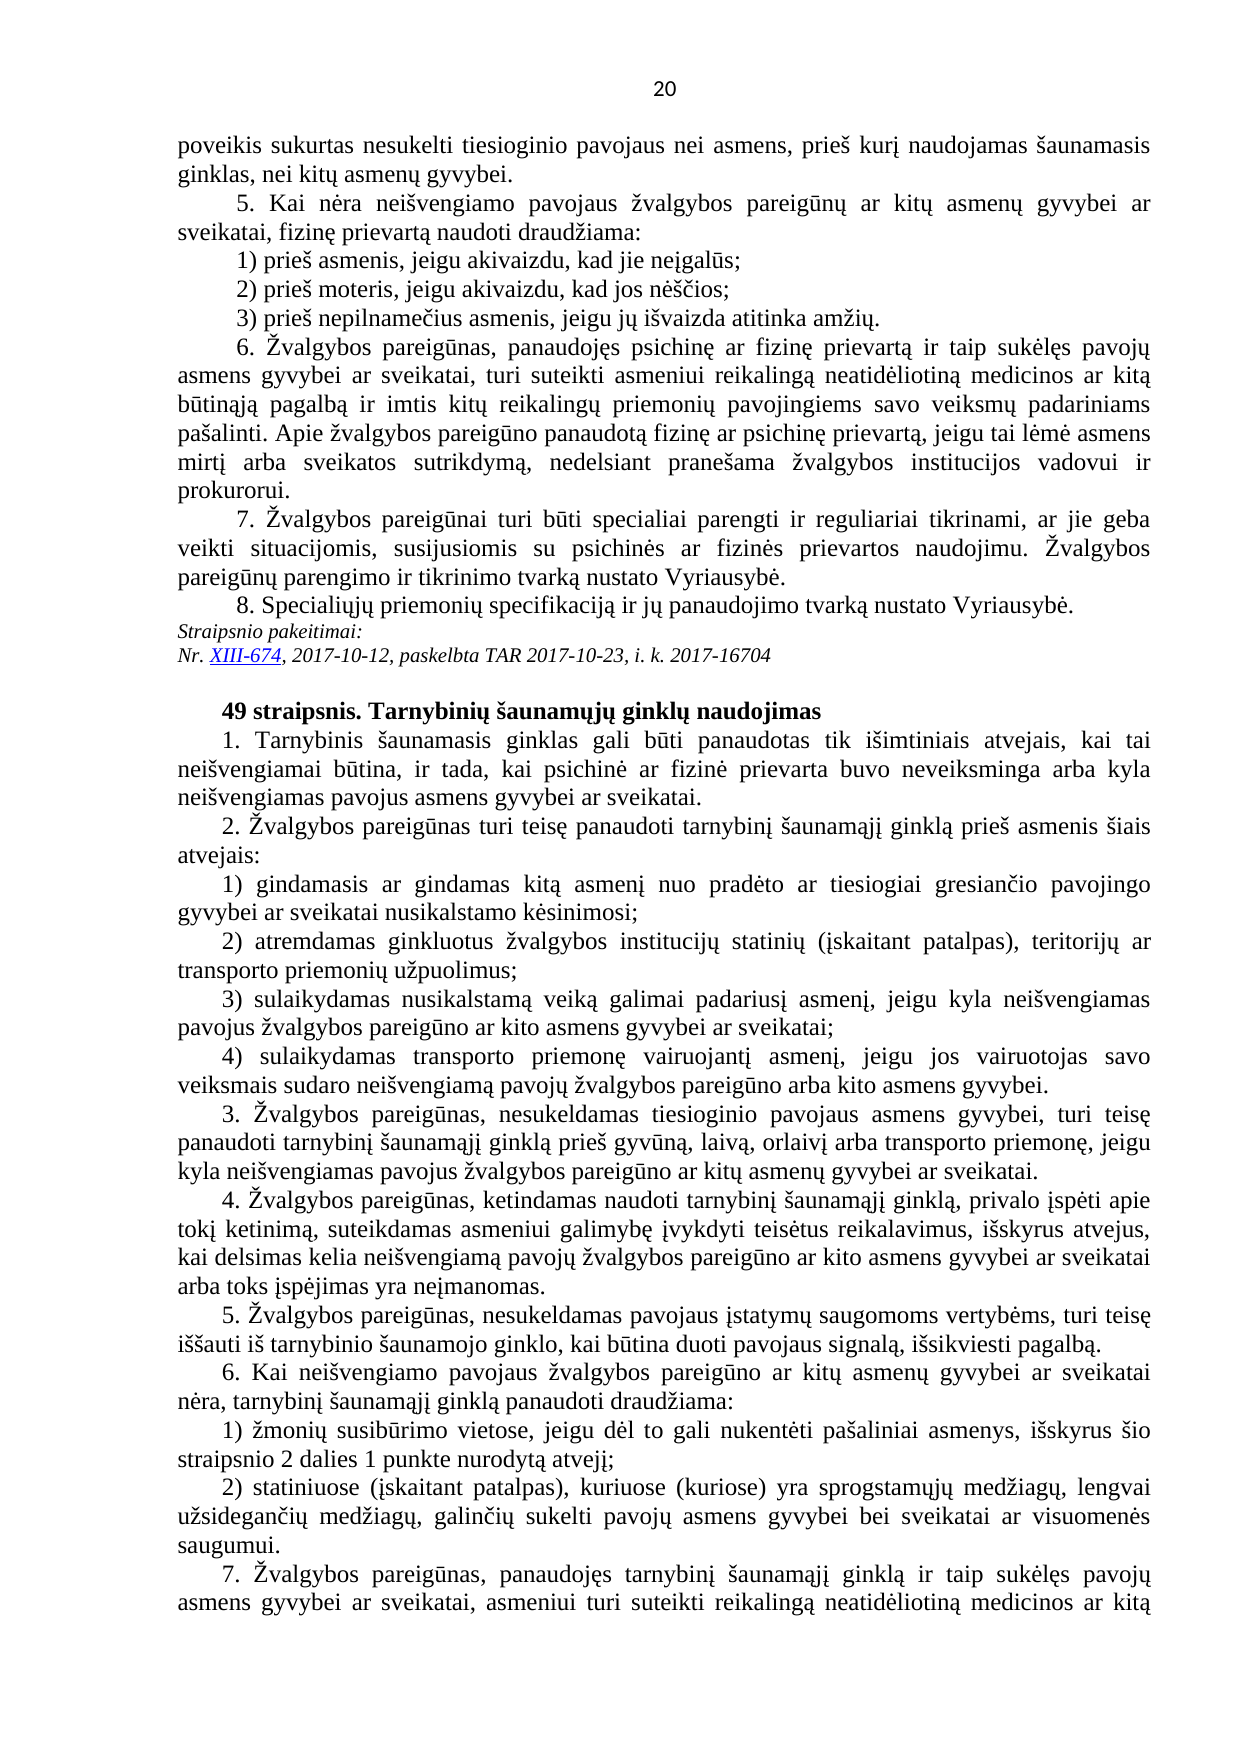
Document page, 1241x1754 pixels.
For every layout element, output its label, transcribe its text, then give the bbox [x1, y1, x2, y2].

text 7. Žvalgybos pareigūnai turi būti specialiai parengti ir reguliariai tikrinami, ar jie geba veikti situacijomis, susijusiomis su psichinės ar fizinės prievartos naudojimu. Žvalgybos pareigūnų parengimo ir tikrinimo tvarką nustato Vyriausybė. [177, 504, 1152, 591]
text 1) žmonių susibūrimo vietose, jeigu dėl to gali nukentėti pašaliniai asmenys, išskyrus šio straipsnio 2 dalies 1 punkte nurodytą atvejį; [177, 1415, 1152, 1472]
text 3. Žvalgybos pareigūnas, nesukeldamas tiesioginio pavojaus asmens gyvybei, turi teisę panaudoti tarnybinį šaunamąjį ginklą prieš gyvūną, laivą, orlaivį arba transporto priemonę, jeigu kyla neišvengiamas pavojus žvalgybos pareigūno ar kitų asmenų gyvybei ar sveikatai. [177, 1099, 1152, 1185]
text 2) statiniuose (įskaitant patalpas), kuriuose (kuriose) yra sprogstamųjų medžiagų, lengvai užsidegančių medžiagų, galinčių sukelti pavojų asmens gyvybei bei sveikatai ar visuomenės saugumui. [177, 1472, 1152, 1559]
text 1) gindamasis ar gindamas kitą asmenį nuo pradėto ar tiesiogiai gresiančio pavojingo gyvybei ar sveikatai nusikalstamo kėsinimosi; [177, 869, 1152, 926]
text 2) prieš moteris, jeigu akivaizdu, kad jos nėščios; [177, 274, 1152, 303]
text 1) prieš asmenis, jeigu akivaizdu, kad jie neįgalūs; [177, 246, 1152, 274]
text Nr. XIII-674, 2017-10-12, paskelbta TAR 2017-10-23, i. k. 2017-16704 [177, 643, 1152, 667]
text 3) prieš nepilnamečius asmenis, jeigu jų išvaizda atitinka amžių. [177, 303, 1152, 332]
text 4) sulaikydamas transporto priemonę vairuojantį asmenį, jeigu jos vairuotojas savo veiksmais sudaro neišvengiamą pavojų žvalgybos pareigūno arba kito asmens gyvybei. [177, 1041, 1152, 1099]
text 1. Tarnybinis šaunamasis ginklas gali būti panaudotas tik išimtiniais atvejais, kai tai neišvengiamai būtina, ir tada, kai psichinė ar fizinė prievarta buvo neveiksminga arba kyla neišvengiamas pavojus asmens gyvybei ar sveikatai. [177, 725, 1152, 811]
text 6. Žvalgybos pareigūnas, panaudojęs psichinę ar fizinę prievartą ir taip sukėlęs pavojų asmens gyvybei ar sveikatai, turi suteikti asmeniui reikalingą neatidėliotiną medicinos ar kitą būtinąją pagalbą ir imtis kitų reikalingų priemonių pavojingiems savo veiksmų padariniams pašalinti. Apie žvalgybos pareigūno panaudotą fizinę ar psichinę prievartą, jeigu tai lėmė asmens mirtį arba sveikatos sutrikdymą, nedelsiant pranešama žvalgybos institucijos vadovui ir prokurorui. [177, 332, 1152, 504]
text 7. Žvalgybos pareigūnas, panaudojęs tarnybinį šaunamąjį ginklą ir taip sukėlęs pavojų asmens gyvybei ar sveikatai, asmeniui turi suteikti reikalingą neatidėliotiną medicinos ar kitą [177, 1559, 1152, 1616]
text 5. Žvalgybos pareigūnas, nesukeldamas pavojaus įstatymų saugomoms vertybėms, turi teisę iššauti iš tarnybinio šaunamojo ginklo, kai būtina duoti pavojaus signalą, išsikviesti pagalbą. [177, 1300, 1152, 1357]
text 8. Specialiųjų priemonių specifikaciją ir jų panaudojimo tvarką nustato Vyriausybė. [177, 591, 1152, 619]
text 4. Žvalgybos pareigūnas, ketindamas naudoti tarnybinį šaunamąjį ginklą, privalo įspėti apie tokį ketinimą, suteikdamas asmeniui galimybę įvykdyti teisėtus reikalavimus, išskyrus atvejus, kai delsimas kelia neišvengiamą pavojų žvalgybos pareigūno ar kito asmens gyvybei ar sveikatai arba toks įspėjimas yra neįmanomas. [177, 1185, 1152, 1300]
text 49 straipsnis. Tarnybinių šaunamųjų ginklų naudojimas [177, 696, 1152, 725]
text Straipsnio pakeitimai: [177, 619, 1152, 643]
text 2) atremdamas ginkluotus žvalgybos institucijų statinių (įskaitant patalpas), teritorijų ar transporto priemonių užpuolimus; [177, 926, 1152, 984]
text 5. Kai nėra neišvengiamo pavojaus žvalgybos pareigūnų ar kitų asmenų gyvybei ar sveikatai, fizinę prievartą naudoti draudžiama: [177, 188, 1152, 246]
text 2. Žvalgybos pareigūnas turi teisę panaudoti tarnybinį šaunamąjį ginklą prieš asmenis šiais atvejais: [177, 811, 1152, 869]
text 6. Kai neišvengiamo pavojaus žvalgybos pareigūno ar kitų asmenų gyvybei ar sveikatai nėra, tarnybinį šaunamąjį ginklą panaudoti draudžiama: [177, 1357, 1152, 1415]
text 3) sulaikydamas nusikalstamą veiką galimai padariusį asmenį, jeigu kyla neišvengiamas pavojus žvalgybos pareigūno ar kito asmens gyvybei ar sveikatai; [177, 984, 1152, 1041]
text poveikis sukurtas nesukelti tiesioginio pavojaus nei asmens, prieš kurį naudojamas šaunamasis ginklas, nei kitų asmenų gyvybei. [177, 131, 1152, 188]
